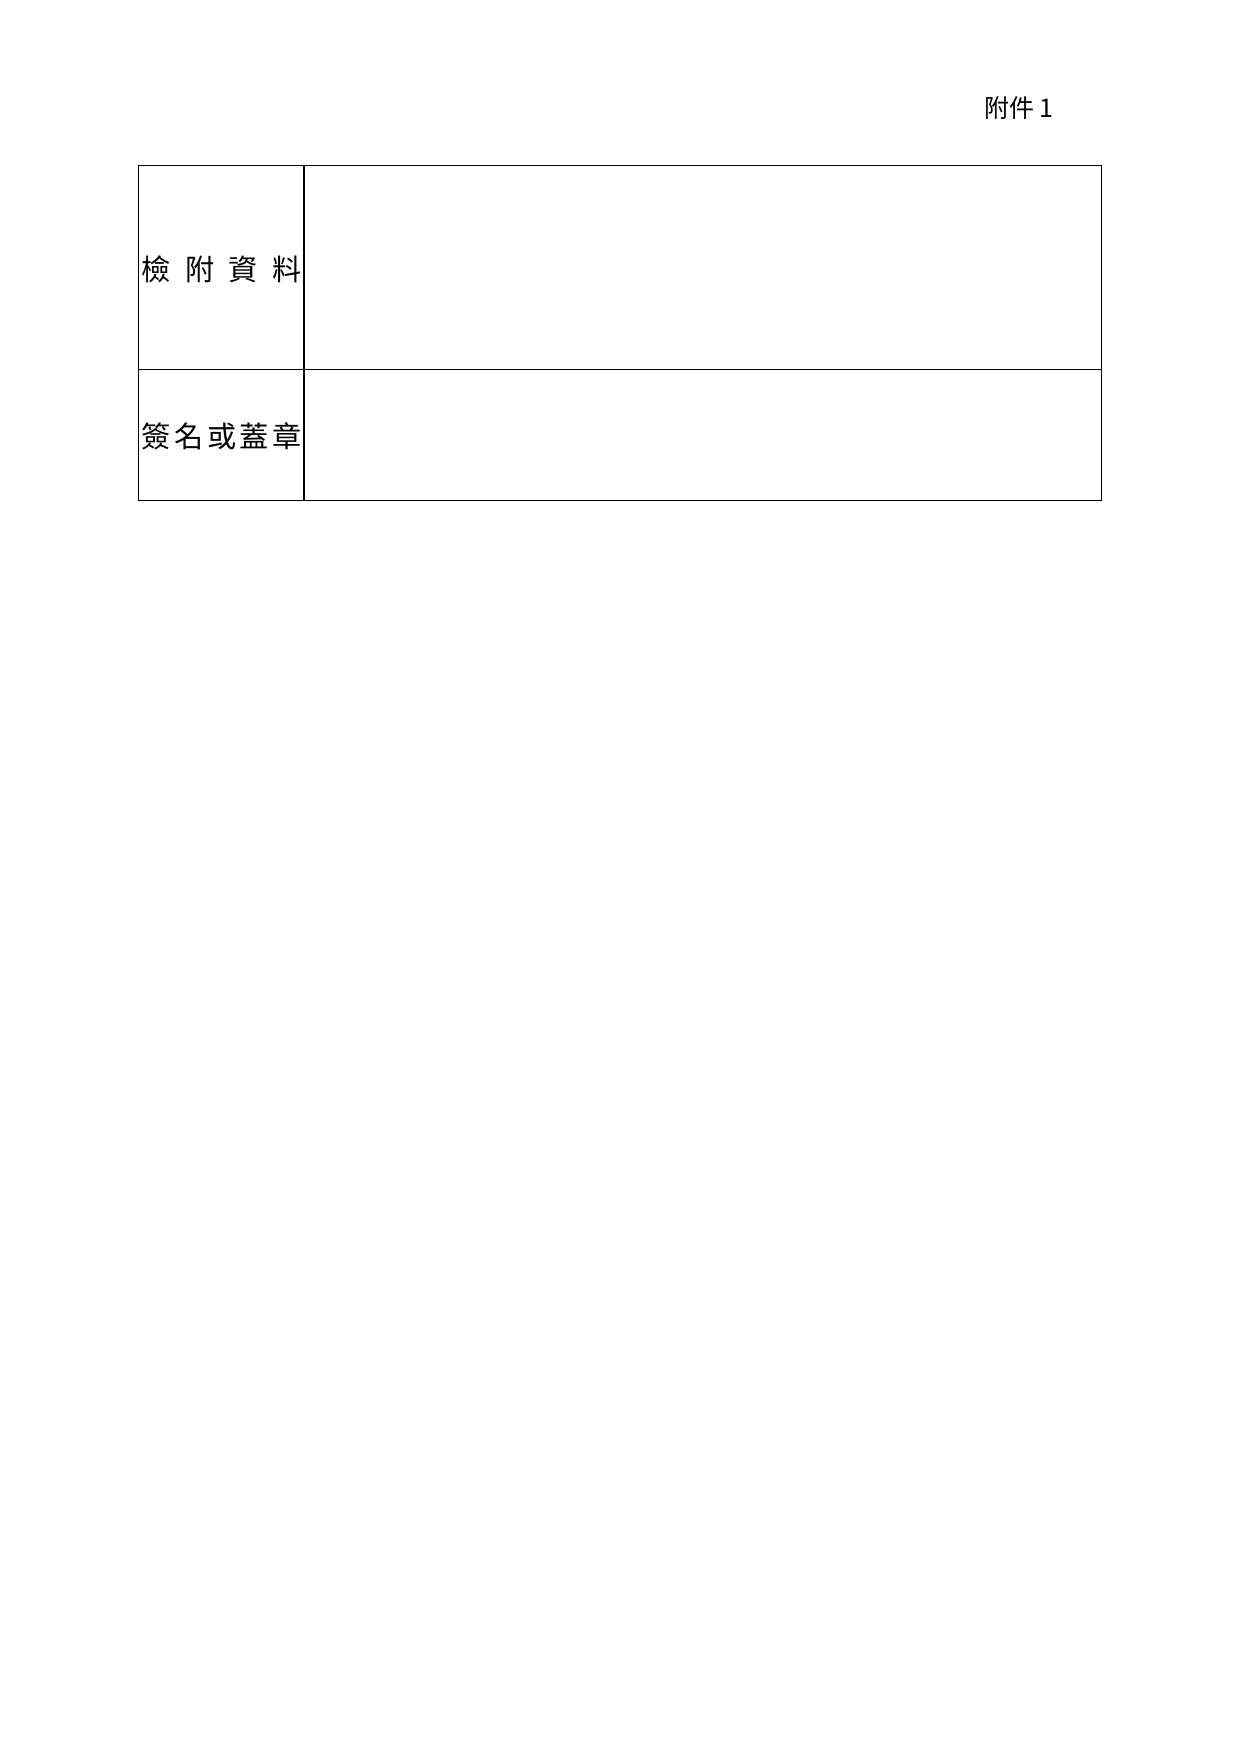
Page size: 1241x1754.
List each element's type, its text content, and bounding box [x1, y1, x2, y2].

table_cell 簽名或蓋章 [139, 370, 303, 500]
table_cell [305, 166, 1101, 368]
table_cell 檢附資料 [139, 166, 303, 368]
table_cell [305, 370, 1101, 500]
